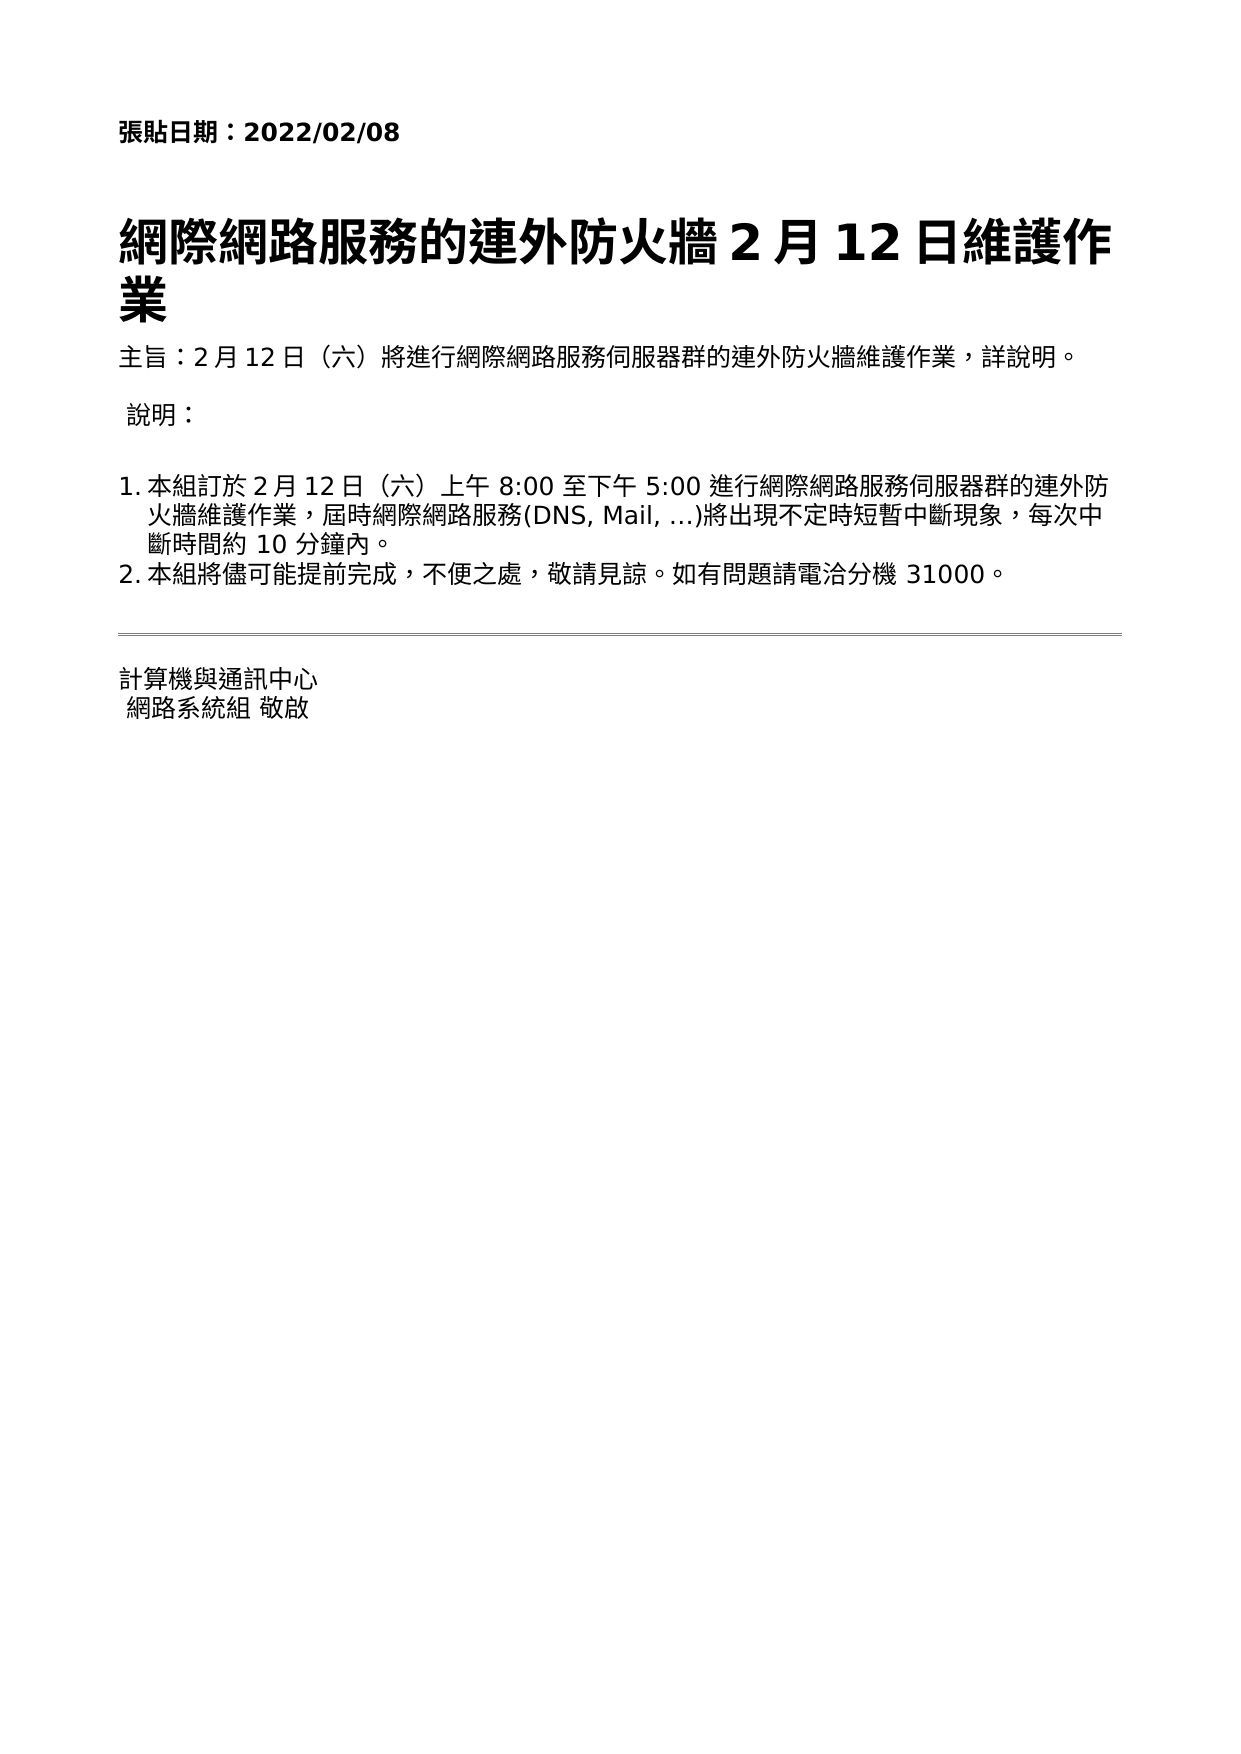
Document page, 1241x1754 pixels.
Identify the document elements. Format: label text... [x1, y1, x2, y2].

list 本組訂於2月12日（六）上午 8:00 至下午 5:00 進行網際網路服務伺服器群的連外防火牆維護作業，屆時網際網路服務(DNS, Mail, …)將出現不定時短暫中斷現象，每次中斷時間約 10 分鐘內。 [118, 472, 1122, 560]
list 本組將儘可能提前完成，不便之處，敬請見諒。如有問題請電洽分機 31000。 [118, 560, 1122, 589]
text 張貼日期：2022/02/08 [118, 118, 1122, 176]
subtitle 網際網路服務的連外防火牆2月12日維護作業 [118, 214, 1122, 330]
text 主旨：2月12日（六）將進行網際網路服務伺服器群的連外防火牆維護作業，詳說明。 說明： [118, 343, 1122, 430]
text 計算機與通訊中心 網路系統組 敬啟 [118, 665, 1122, 723]
